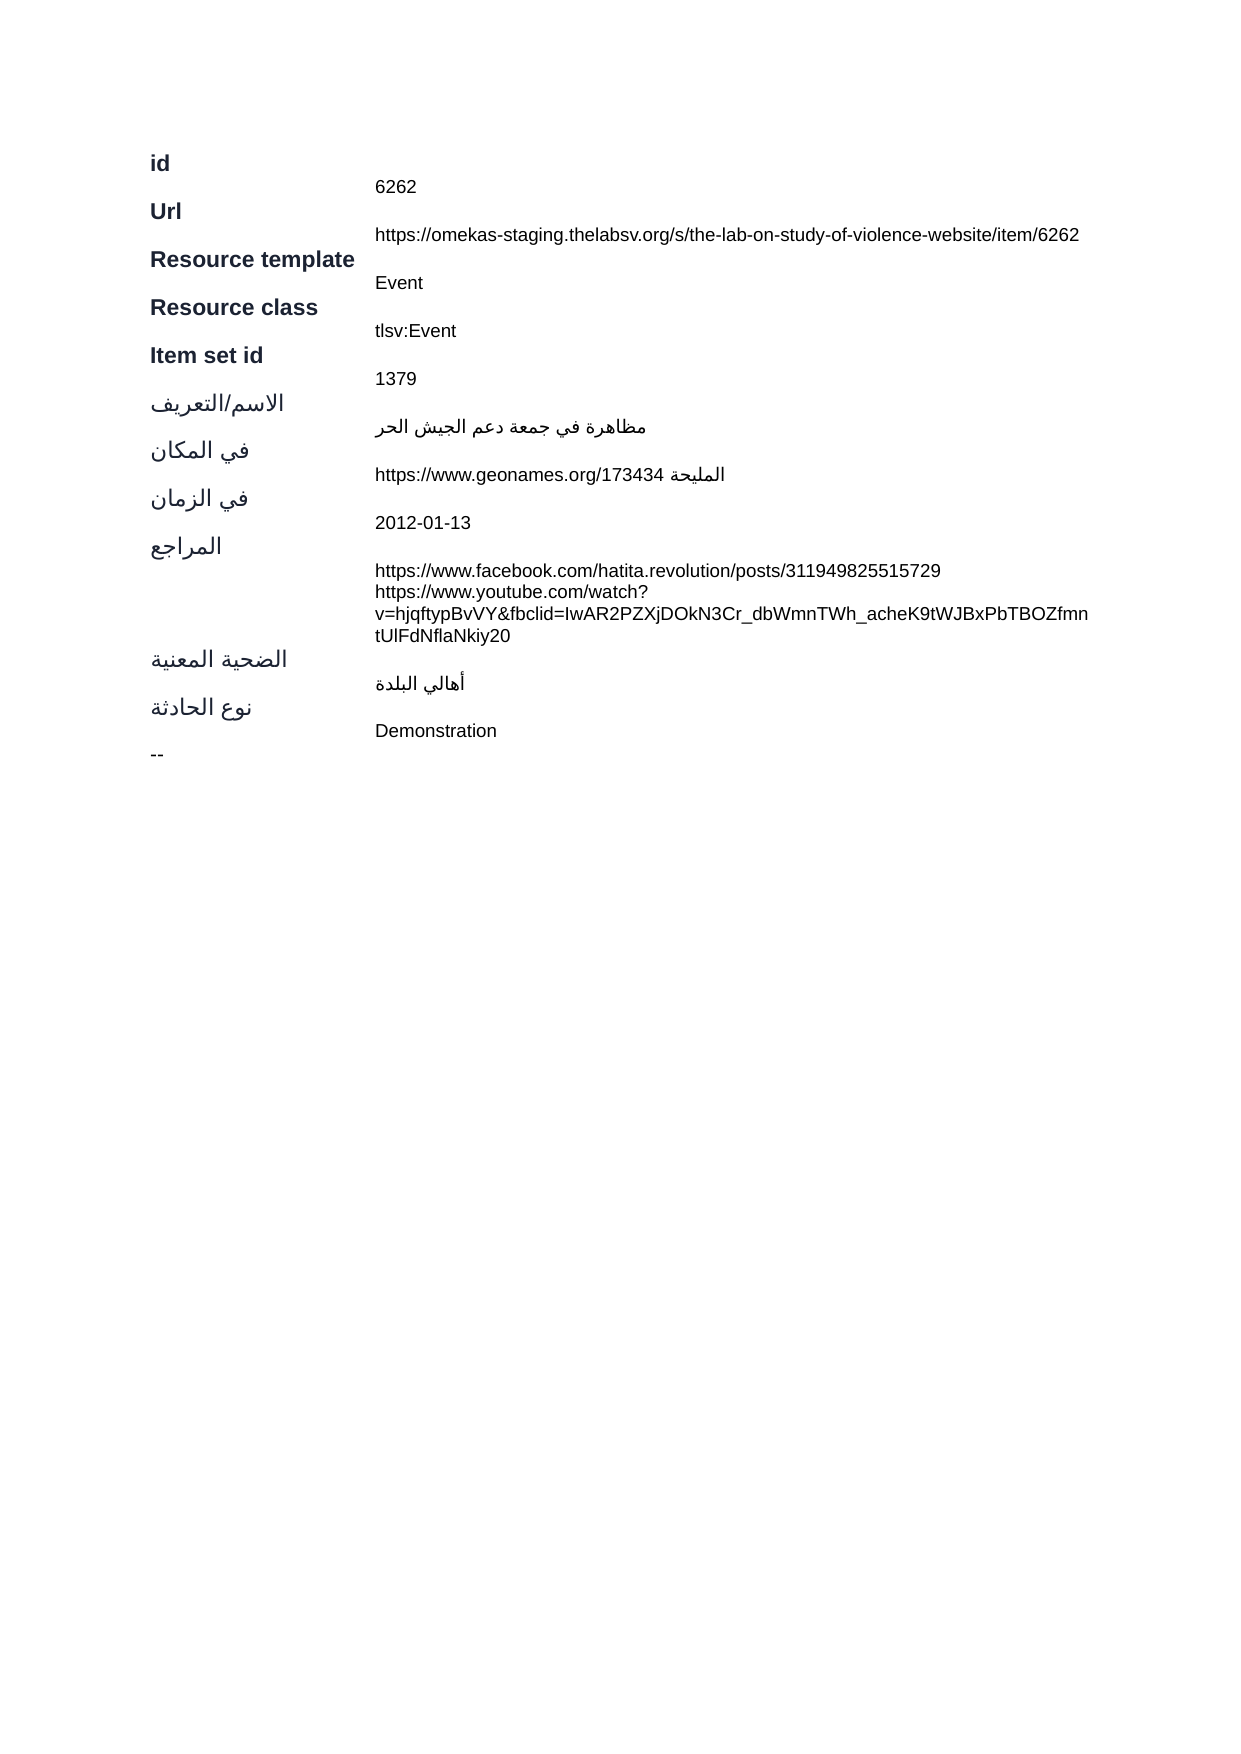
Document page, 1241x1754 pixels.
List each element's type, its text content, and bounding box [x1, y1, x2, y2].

text tlsv:Event [375, 320, 1090, 342]
text مظاهرة في جمعة دعم الجيش الحر [375, 416, 1090, 437]
text في الزمان [150, 485, 1090, 512]
text 1379 [375, 368, 1090, 389]
text Resource template [150, 246, 1090, 272]
text 6262 [375, 176, 1090, 198]
text https://www.facebook.com/hatita.revolution/posts/311949825515729 [375, 560, 1090, 581]
text 2012-01-13 [375, 512, 1090, 533]
text Item set id [150, 342, 1090, 368]
text أهالي البلدة [375, 672, 1090, 694]
text -- [150, 742, 1090, 766]
text https://www.geonames.org/173434 المليحة [375, 464, 1090, 485]
text https://omekas-staging.thelabsv.org/s/the-lab-on-study-of-violence-website/item/6262 [375, 224, 1090, 246]
text Url [150, 198, 1090, 224]
text Resource class [150, 294, 1090, 320]
text في المكان [150, 437, 1090, 464]
text المراجع [150, 533, 1090, 560]
text الضحية المعنية [150, 646, 1090, 672]
text id [150, 150, 1090, 176]
text الاسم/التعريف [150, 389, 1090, 416]
text نوع الحادثة [150, 694, 1090, 720]
text https://www.youtube.com/watch?v=hjqftypBvVY&fbclid=IwAR2PZXjDOkN3Cr_dbWmnTWh_acheK9tWJBxPbTBOZfmntUlFdNflaNkiy20 [375, 581, 1090, 646]
text Event [375, 272, 1090, 294]
text Demonstration [375, 720, 1090, 742]
